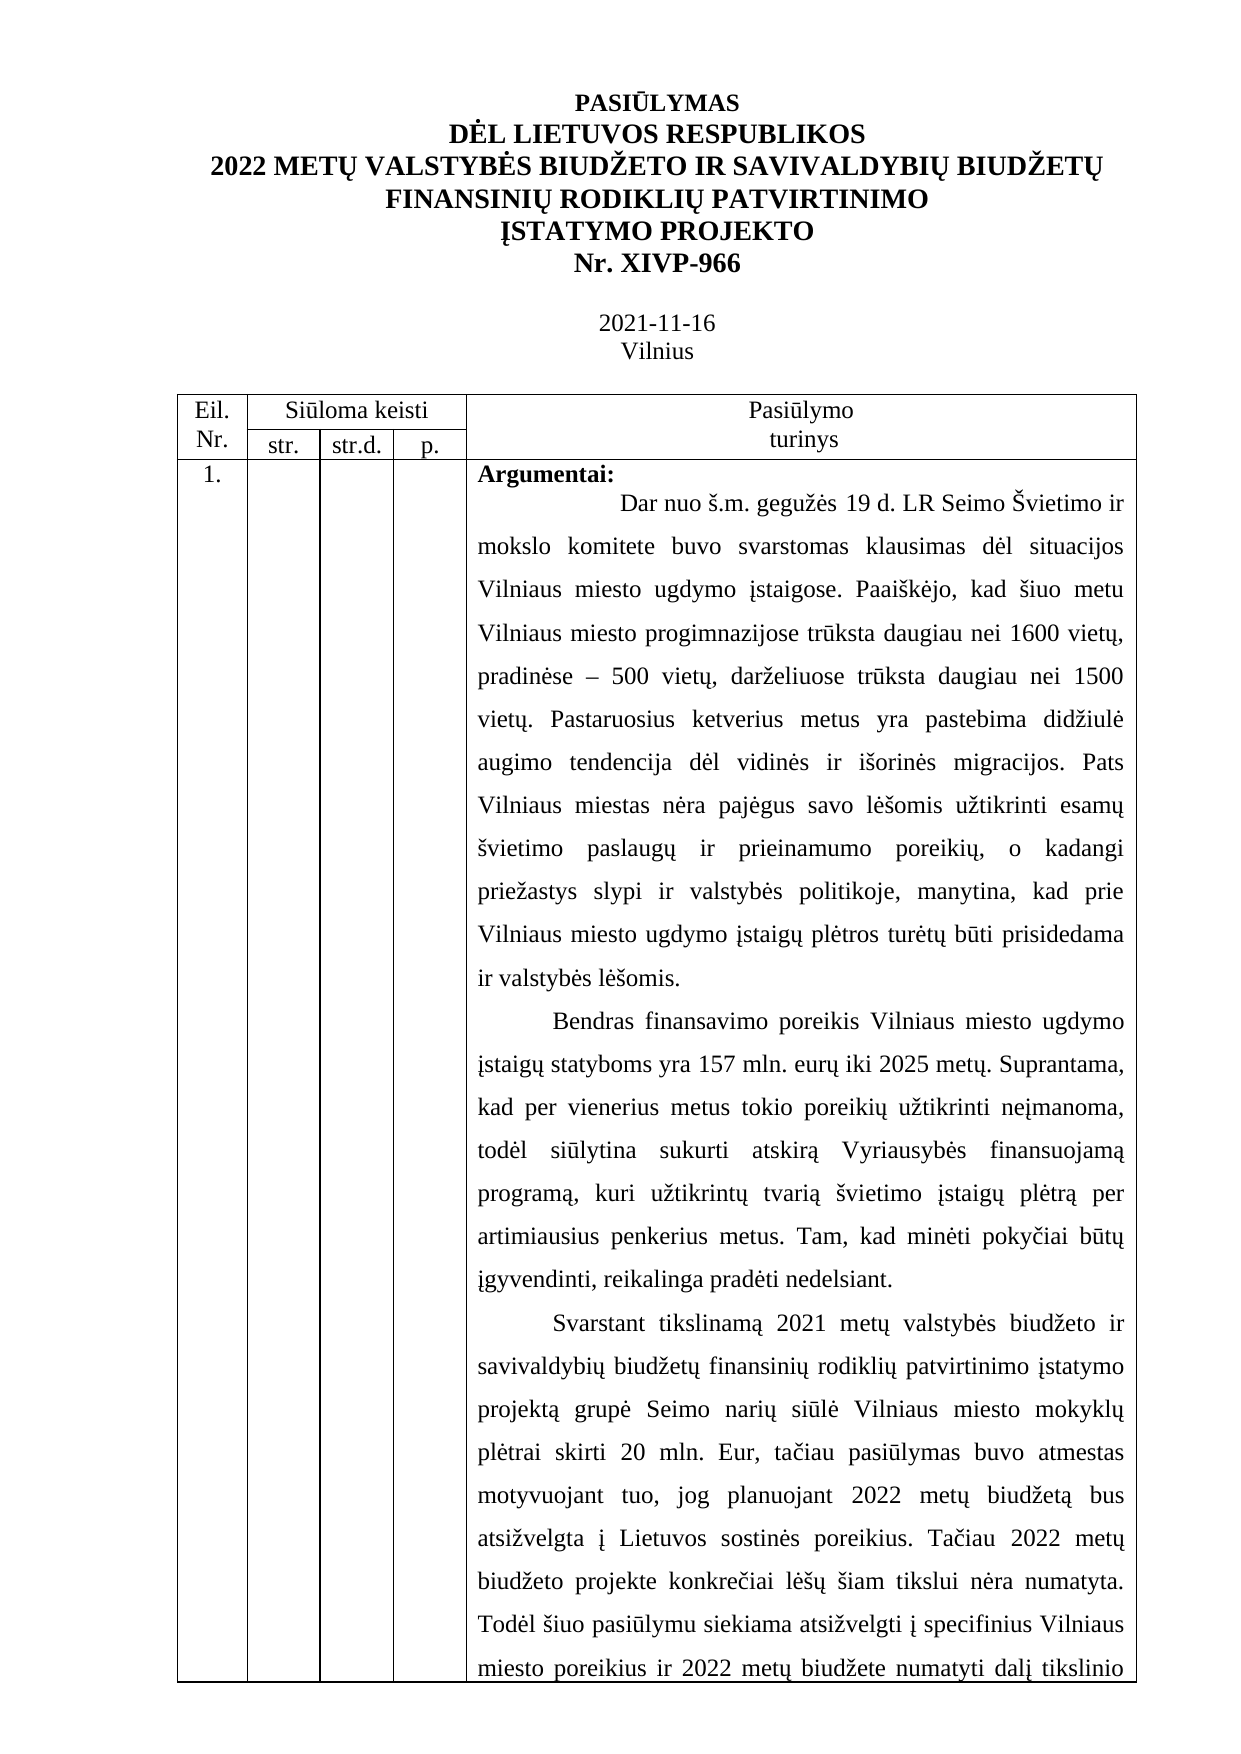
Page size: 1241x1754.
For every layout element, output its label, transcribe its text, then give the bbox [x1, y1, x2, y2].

text ĮSTATYMO PROJEKTO [177, 214, 1137, 246]
table_cell Argumentai: Dar nuo š.m. gegužės 19 d. LR Seimo Švietimo ir mokslo komitete buvo svarstomas klausimas dėl situacijos Vilniaus miesto ugdymo įstaigose. Paaiškėjo, kad šiuo metu Vilniaus miesto progimnazijose trūksta daugiau nei 1600 vietų, pradinėse – 500 vietų, darželiuose trūksta daugiau nei 1500 vietų. Pastaruosius ketverius metus yra pastebima didžiulė augimo tendencija dėl vidinės ir išorinės migracijos. Pats Vilniaus miestas nėra pajėgus savo lėšomis užtikrinti esamų švietimo paslaugų ir prieinamumo poreikių, o kadangi priežastys slypi ir valstybės politikoje, manytina, kad prie Vilniaus miesto ugdymo įstaigų plėtros turėtų būti prisidedama ir valstybės lėšomis. Bendras finansavimo poreikis Vilniaus miesto ugdymo įstaigų statyboms yra 157 mln. eurų iki 2025 metų. Suprantama, kad per vienerius metus tokio poreikių užtikrinti neįmanoma, todėl siūlytina sukurti atskirą Vyriausybės finansuojamą programą, kuri užtikrintų tvarią švietimo įstaigų plėtrą per artimiausius penkerius metus. Tam, kad minėti pokyčiai būtų įgyvendinti, reikalinga pradėti nedelsiant. Svarstant tikslinamą 2021 metų valstybės biudžeto ir savivaldybių biudžetų finansinių rodiklių patvirtinimo įstatymo projektą grupė Seimo narių siūlė Vilniaus miesto mokyklų plėtrai skirti 20 mln. Eur, tačiau pasiūlymas buvo atmestas motyvuojant tuo, jog planuojant 2022 metų biudžetą bus atsižvelgta į Lietuvos sostinės poreikius. Tačiau 2022 metų biudžeto projekte konkrečiai lėšų šiam tikslui nėra numatyta. Todėl šiuo pasiūlymu siekiama atsižvelgti į specifinius Vilniaus miesto poreikius ir 2022 metų biudžete numatyti dalį tikslinio [467, 460, 1136, 1681]
table_cell [248, 460, 319, 1681]
text PASIŪLYMAS [177, 88, 1137, 117]
text Vilnius [177, 336, 1137, 365]
table_header Eil. Nr. [178, 395, 247, 458]
table_cell str.d. [321, 430, 393, 458]
table_cell 1. [178, 460, 247, 1681]
table_cell p. [394, 430, 466, 458]
table_cell str. [248, 430, 319, 458]
text FINANSINIŲ RODIKLIŲ PATVIRTINIMO [177, 182, 1137, 214]
table_cell [394, 460, 466, 1681]
text 2021-11-16 [177, 308, 1137, 336]
table_cell [321, 460, 393, 1681]
table_header Siūloma keisti [248, 395, 466, 429]
table_header Pasiūlymo turinys [467, 395, 1136, 458]
text Nr. XIVP-966 [177, 246, 1137, 279]
text DĖL LIETUVOS RESPUBLIKOS 2022 METŲ VALSTYBĖS BIUDŽETO IR SAVIVALDYBIŲ BIUDŽETŲ [177, 117, 1137, 182]
